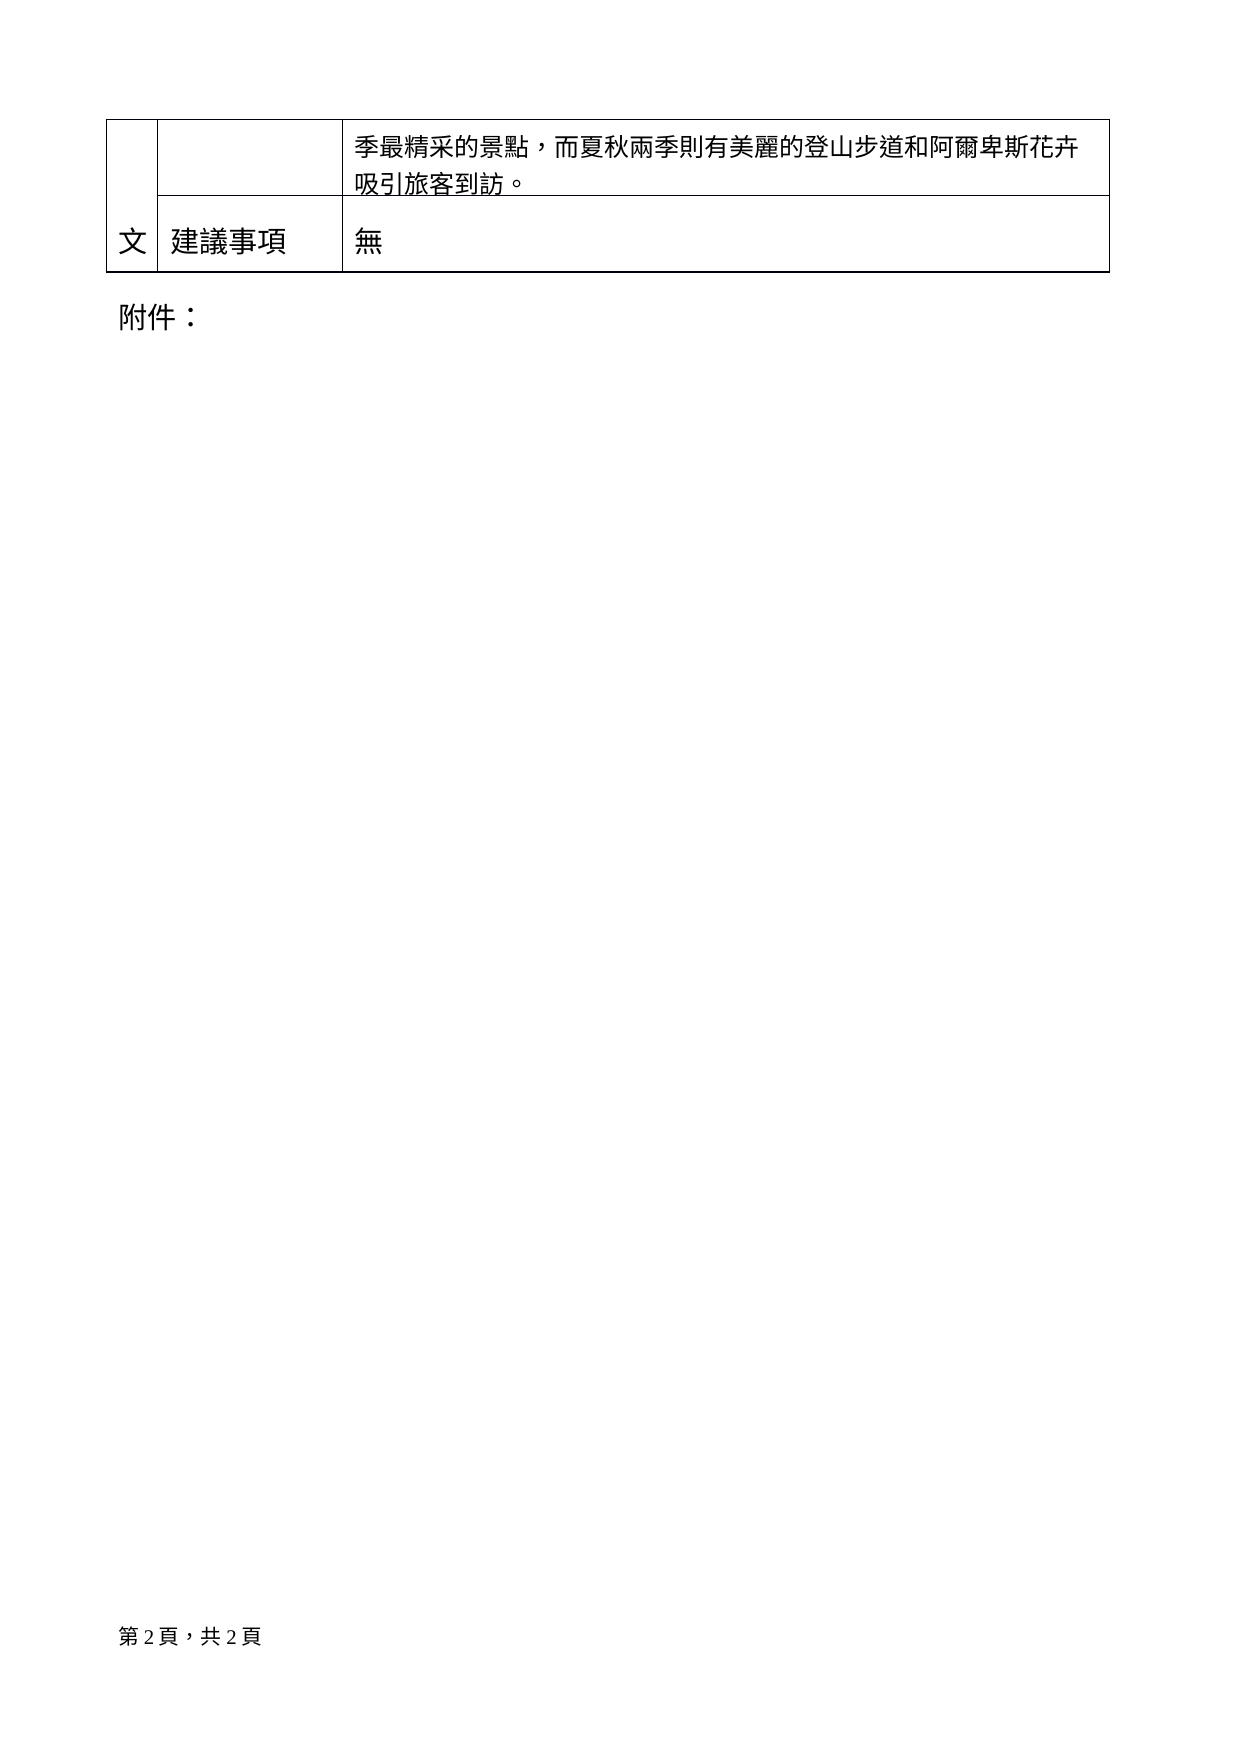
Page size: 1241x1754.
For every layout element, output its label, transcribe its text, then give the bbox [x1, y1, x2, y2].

table_cell 季最精采的景點，而夏秋兩季則有美麗的登山步道和阿爾卑斯花卉吸引旅客到訪。 [343, 120, 1109, 195]
table_cell 文 [107, 120, 157, 271]
table_cell 建議事項 [158, 196, 342, 271]
table_cell 無 [343, 196, 1109, 271]
table_cell [158, 120, 342, 195]
text 附件： [118, 272, 1122, 347]
